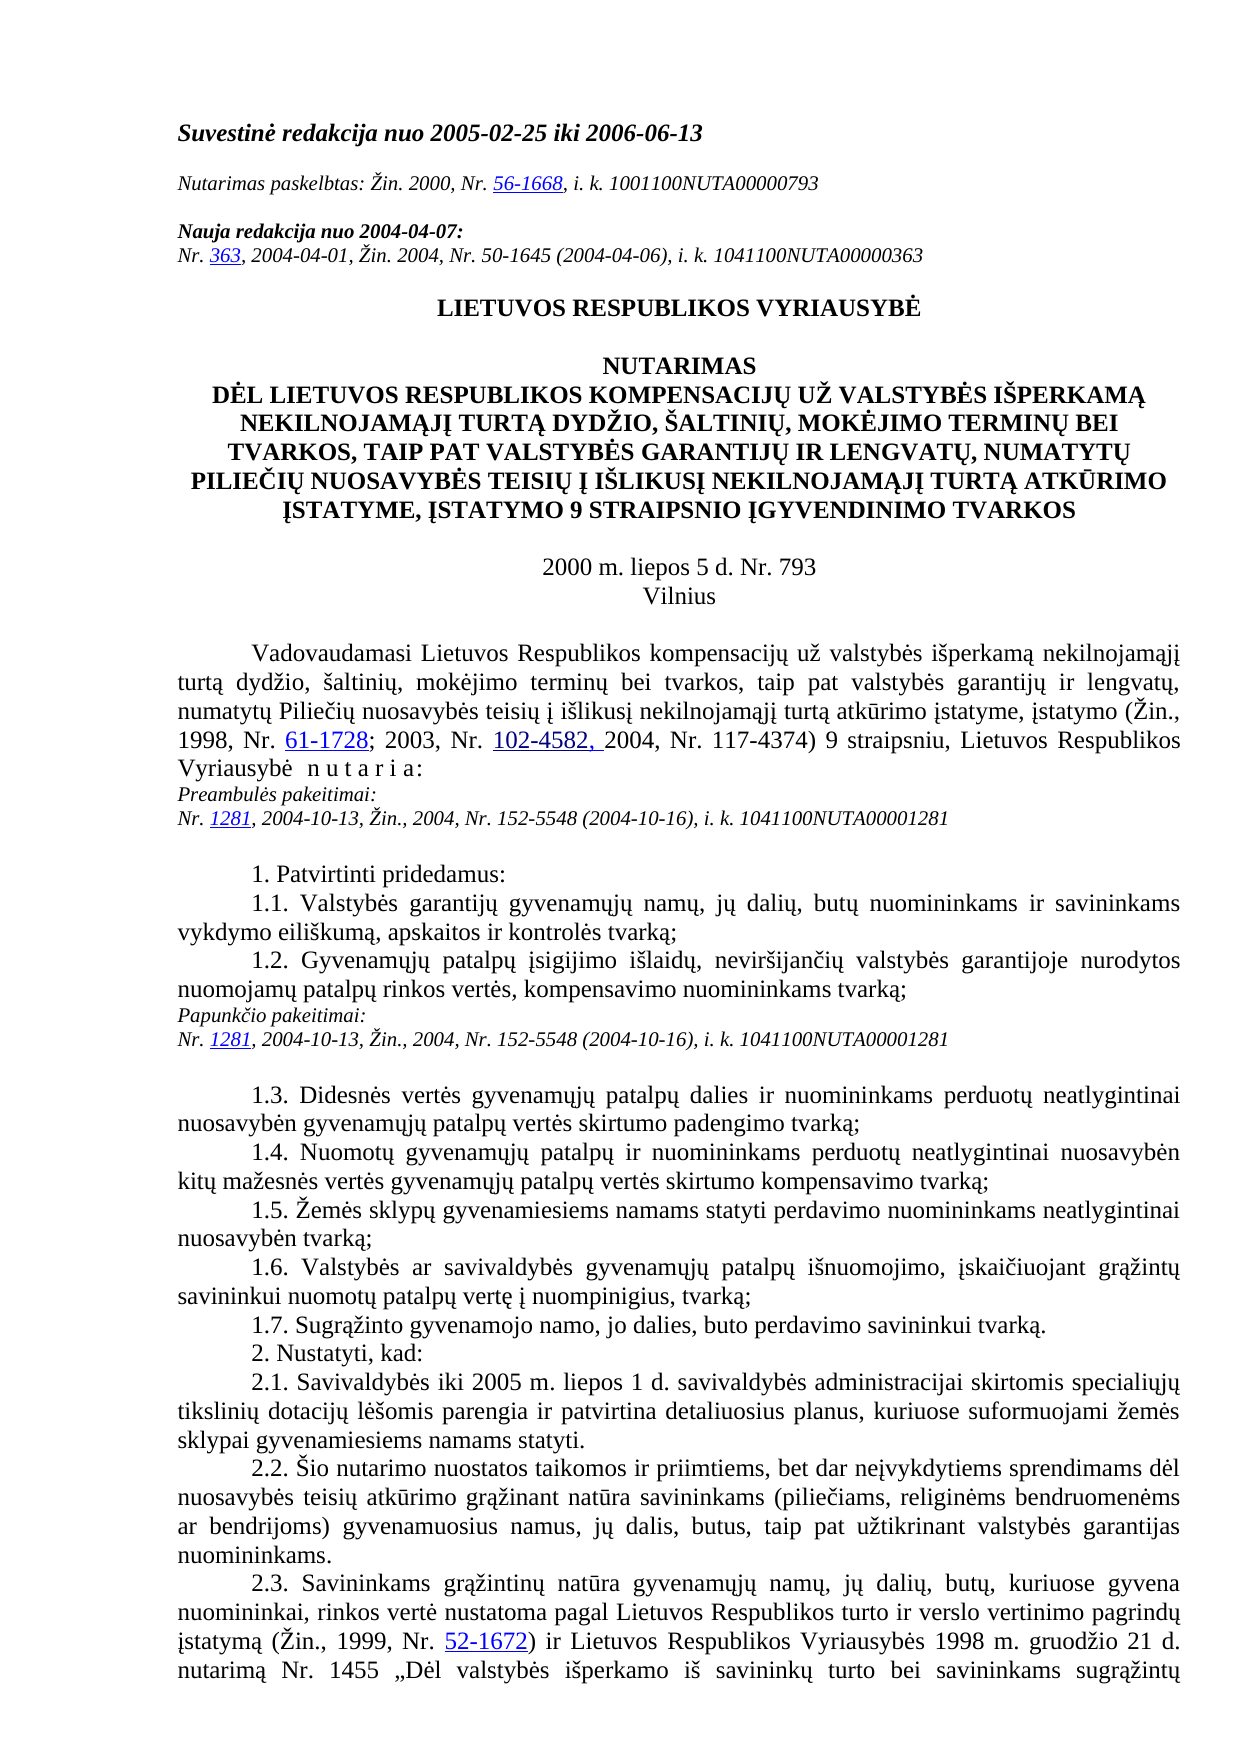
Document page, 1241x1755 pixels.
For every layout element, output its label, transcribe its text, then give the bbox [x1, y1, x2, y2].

text 2.2. Šio nutarimo nuostatos taikomos ir priimtiems, bet dar neįvykdytiems sprendimams dėl nuosavybės teisių atkūrimo grąžinant natūra savininkams (piliečiams, religinėms bendruomenėms ar bendrijoms) gyvenamuosius namus, jų dalis, butus, taip pat užtikrinant valstybės garantijas nuomininkams. [177, 1453, 1181, 1568]
text 2000 m. liepos 5 d. Nr. 793 [177, 552, 1181, 581]
text Vilnius [177, 581, 1181, 610]
text Vadovaudamasi Lietuvos Respublikos kompensacijų už valstybės išperkamą nekilnojamąjį turtą dydžio, šaltinių, mokėjimo terminų bei tvarkos, taip pat valstybės garantijų ir lengvatų, numatytų Piliečių nuosavybės teisių į išlikusį nekilnojamąjį turtą atkūrimo įstatyme, įstatymo (Žin., 1998, Nr. 61-1728; 2003, Nr. 102-4582, 2004, Nr. 117-4374) 9 straipsniu, Lietuvos Respublikos Vyriausybė nutaria: [177, 638, 1181, 782]
text Nauja redakcija nuo 2004-04-07: [177, 219, 1181, 243]
text Nr. 1281, 2004-10-13, Žin., 2004, Nr. 152-5548 (2004-10-16), i. k. 1041100NUTA00001281 [177, 806, 1181, 830]
text 2. Nustatyti, kad: [177, 1338, 1181, 1367]
text Nr. 1281, 2004-10-13, Žin., 2004, Nr. 152-5548 (2004-10-16), i. k. 1041100NUTA00001281 [177, 1027, 1181, 1051]
text 2.3. Savininkams grąžintinų natūra gyvenamųjų namų, jų dalių, butų, kuriuose gyvena nuomininkai, rinkos vertė nustatoma pagal Lietuvos Respublikos turto ir verslo vertinimo pagrindų įstatymą (Žin., 1999, Nr. 52-1672) ir Lietuvos Respublikos Vyriausybės 1998 m. gruodžio 21 d. nutarimą Nr. 1455 „Dėl valstybės išperkamo iš savininkų turto bei savininkams sugrąžintų [177, 1568, 1181, 1683]
text Papunkčio pakeitimai: [177, 1003, 1181, 1027]
text NUTARIMAS [177, 351, 1181, 380]
text 1.7. Sugrąžinto gyvenamojo namo, jo dalies, buto perdavimo savininkui tvarką. [177, 1310, 1181, 1338]
text 1.5. Žemės sklypų gyvenamiesiems namams statyti perdavimo nuomininkams neatlygintinai nuosavybėn tvarką; [177, 1195, 1181, 1252]
text 1.1. Valstybės garantijų gyvenamųjų namų, jų dalių, butų nuomininkams ir savininkams vykdymo eiliškumą, apskaitos ir kontrolės tvarką; [177, 888, 1181, 945]
text Preambulės pakeitimai: [177, 782, 1181, 806]
text Nutarimas paskelbtas: Žin. 2000, Nr. 56-1668, i. k. 1001100NUTA00000793 [177, 171, 1181, 195]
text 1.3. Didesnės vertės gyvenamųjų patalpų dalies ir nuomininkams perduotų neatlygintinai nuosavybėn gyvenamųjų patalpų vertės skirtumo padengimo tvarką; [177, 1080, 1181, 1137]
text 1.4. Nuomotų gyvenamųjų patalpų ir nuomininkams perduotų neatlygintinai nuosavybėn kitų mažesnės vertės gyvenamųjų patalpų vertės skirtumo kompensavimo tvarką; [177, 1137, 1181, 1195]
text DĖL LIETUVOS RESPUBLIKOS KOMPENSACIJŲ UŽ VALSTYBĖS IŠPERKAMĄ NEKILNOJAMĄJĮ TURTĄ DYDŽIO, ŠALTINIŲ, MOKĖJIMO TERMINŲ BEI TVARKOS, TAIP PAT valstybės GARANTIJŲ IR LENGVATŲ, NUMATYTŲ PILIEČIŲ NUOSAVYBĖS TEISIŲ Į IŠLIKUSĮ NEKILNOJAMĄJĮ TURTĄ ATKŪRIMO ĮSTATYME, ĮSTATYMO 9 STRAIPSNIO ĮGYVENDINIMO TVARKOS [177, 380, 1181, 523]
text Suvestinė redakcija nuo 2005-02-25 iki 2006-06-13 [177, 118, 1181, 147]
text 1. Patvirtinti pridedamus: [177, 859, 1181, 888]
text Nr. 363, 2004-04-01, Žin. 2004, Nr. 50-1645 (2004-04-06), i. k. 1041100NUTA00000363 [177, 243, 1181, 267]
text 2.1. Savivaldybės iki 2005 m. liepos 1 d. savivaldybės administracijai skirtomis specialiųjų tikslinių dotacijų lėšomis parengia ir patvirtina detaliuosius planus, kuriuose suformuojami žemės sklypai gyvenamiesiems namams statyti. [177, 1367, 1181, 1453]
text 1.6. Valstybės ar savivaldybės gyvenamųjų patalpų išnuomojimo, įskaičiuojant grąžintų savininkui nuomotų patalpų vertę į nuompinigius, tvarką; [177, 1252, 1181, 1310]
text 1.2. Gyvenamųjų patalpų įsigijimo išlaidų, neviršijančių valstybės garantijoje nurodytos nuomojamų patalpų rinkos vertės, kompensavimo nuomininkams tvarką; [177, 945, 1181, 1003]
text LIETUVOS RESPUBLIKOS VYRIAUSYBĖ [177, 293, 1181, 322]
